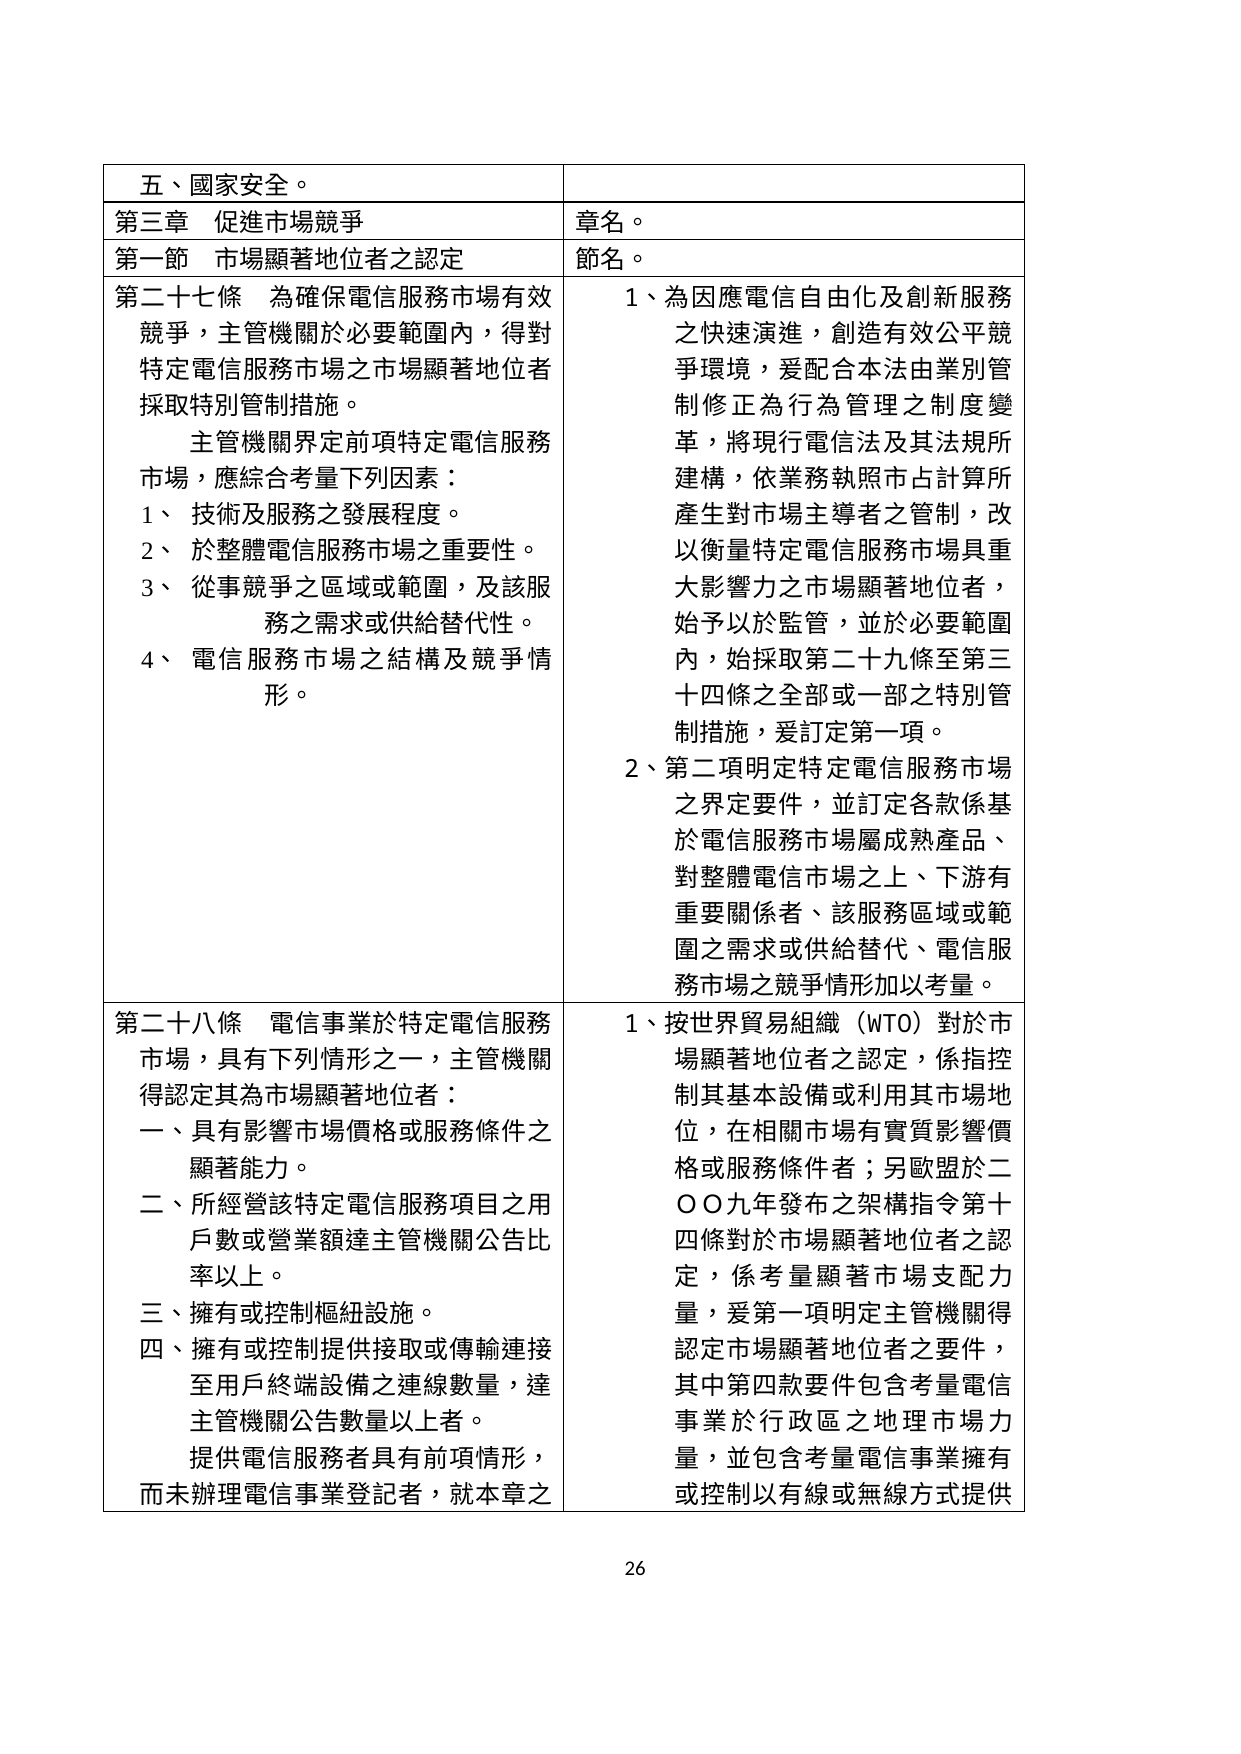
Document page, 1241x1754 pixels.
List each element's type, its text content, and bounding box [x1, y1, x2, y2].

table_cell 第二十七條 為確保電信服務市場有效競爭，主管機關於必要範圍內，得對特定電信服務市場之市場顯著地位者採取特別管制措施。 主管機關界定前項特定電信服務市場，應綜合考量下列因素： 技術及服務之發展程度。 於整體電信服務市場之重要性。 從事競爭之區域或範圍，及該服務之需求或供給替代性。 電信服務市場之結構及競爭情形。 [104, 277, 563, 1002]
table_cell 章名。 [564, 203, 1024, 239]
table_cell 五、國家安全。 [104, 165, 563, 201]
table_cell 第二十八條 電信事業於特定電信服務市場，具有下列情形之一，主管機關得認定其為市場顯著地位者： 一、具有影響市場價格或服務條件之顯著能力。 二、所經營該特定電信服務項目之用戶數或營業額達主管機關公告比率以上。 三、擁有或控制樞紐設施。 四、擁有或控制提供接取或傳輸連接至用戶終端設備之連線數量，達主管機關公告數量以上者。 提供電信服務者具有前項情形，而未辦理電信事業登記者，就本章之 [104, 1003, 563, 1511]
table_cell 第一節 市場顯著地位者之認定 [104, 240, 563, 276]
table_cell 第三章 促進市場競爭 [104, 203, 563, 239]
table_cell 節名。 [564, 240, 1024, 276]
table_cell [564, 165, 1024, 201]
table_cell 為因應電信自由化及創新服務之快速演進，創造有效公平競爭環境，爰配合本法由業別管制修正為行為管理之制度變革，將現行電信法及其法規所建構，依業務執照市占計算所產生對市場主導者之管制，改以衡量特定電信服務市場具重大影響力之市場顯著地位者，始予以於監管，並於必要範圍內，始採取第二十九條至第三十四條之全部或一部之特別管制措施，爰訂定第一項。 第二項明定特定電信服務市場之界定要件，並訂定各款係基於電信服務市場屬成熟產品、對整體電信市場之上、下游有重要關係者、該服務區域或範圍之需求或供給替代、電信服務市場之競爭情形加以考量。 [564, 277, 1024, 1002]
table_cell 按世界貿易組織（WTO）對於市場顯著地位者之認定，係指控制其基本設備或利用其市場地位，在相關市場有實質影響價格或服務條件者；另歐盟於二ＯＯ九年發布之架構指令第十四條對於市場顯著地位者之認定，係考量顯著市場支配力量，爰第一項明定主管機關得認定市場顯著地位者之要件，其中第四款要件包含考量電信事業於行政區之地理市場力量，並包含考量電信事業擁有或控制以有線或無線方式提供 [564, 1003, 1024, 1511]
